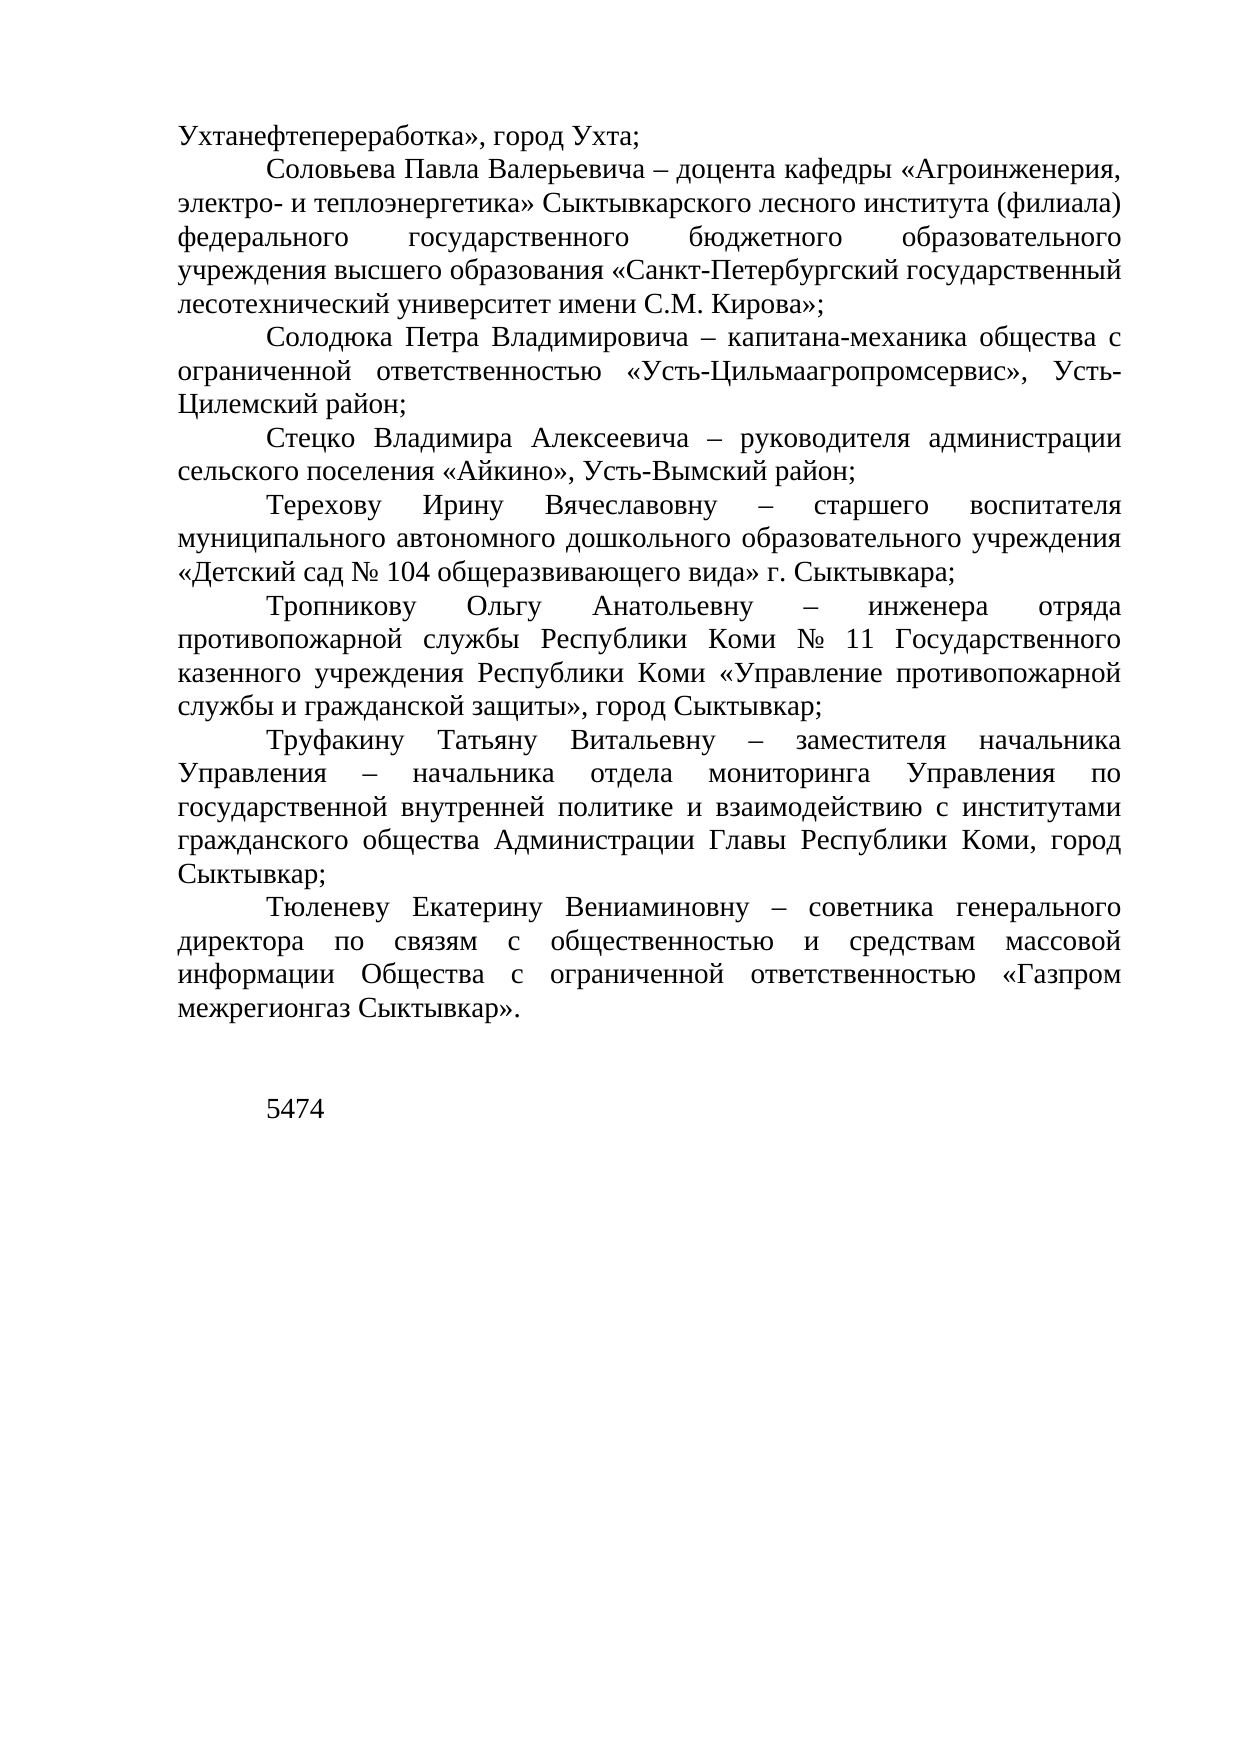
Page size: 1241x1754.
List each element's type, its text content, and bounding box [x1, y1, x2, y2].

text Соловьева Павла Валерьевича – доцента кафедры «Агроинженерия, электро- и теплоэнергетика» Сыктывкарского лесного института (филиала) федерального государственного бюджетного образовательного учреждения высшего образования «Санкт-Петербургский государственный лесотехнический университет имени С.М. Кирова»; [177, 152, 1122, 319]
text Ухтанефтепереработка», город Ухта; [177, 118, 1122, 152]
text Труфакину Татьяну Витальевну – заместителя начальника Управления – начальника отдела мониторинга Управления по государственной внутренней политике и взаимодействию с институтами гражданского общества Администрации Главы Республики Коми, город Сыктывкар; [177, 722, 1122, 889]
text Тропникову Ольгу Анатольевну – инженера отряда противопожарной службы Республики Коми № 11 Государственного казенного учреждения Республики Коми «Управление противопожарной службы и гражданской защиты», город Сыктывкар; [177, 588, 1122, 722]
text Тюленеву Екатерину Вениаминовну – советника генерального директора по связям с общественностью и средствам массовой информации Общества с ограниченной ответственностью «Газпром межрегионгаз Сыктывкар». [177, 889, 1122, 1024]
text Терехову Ирину Вячеславовну – старшего воспитателя муниципального автономного дошкольного образовательного учреждения «Детский сад № 104 общеразвивающего вида» г. Сыктывкара; [177, 487, 1122, 588]
text Солодюка Петра Владимировича – капитана-механика общества с ограниченной ответственностью «Усть-Цильмаагропромсервис», Усть-Цилемский район; [177, 319, 1122, 420]
text 5474 [177, 1091, 1122, 1124]
text Стецко Владимира Алексеевича – руководителя администрации сельского поселения «Айкино», Усть-Вымский район; [177, 420, 1122, 487]
